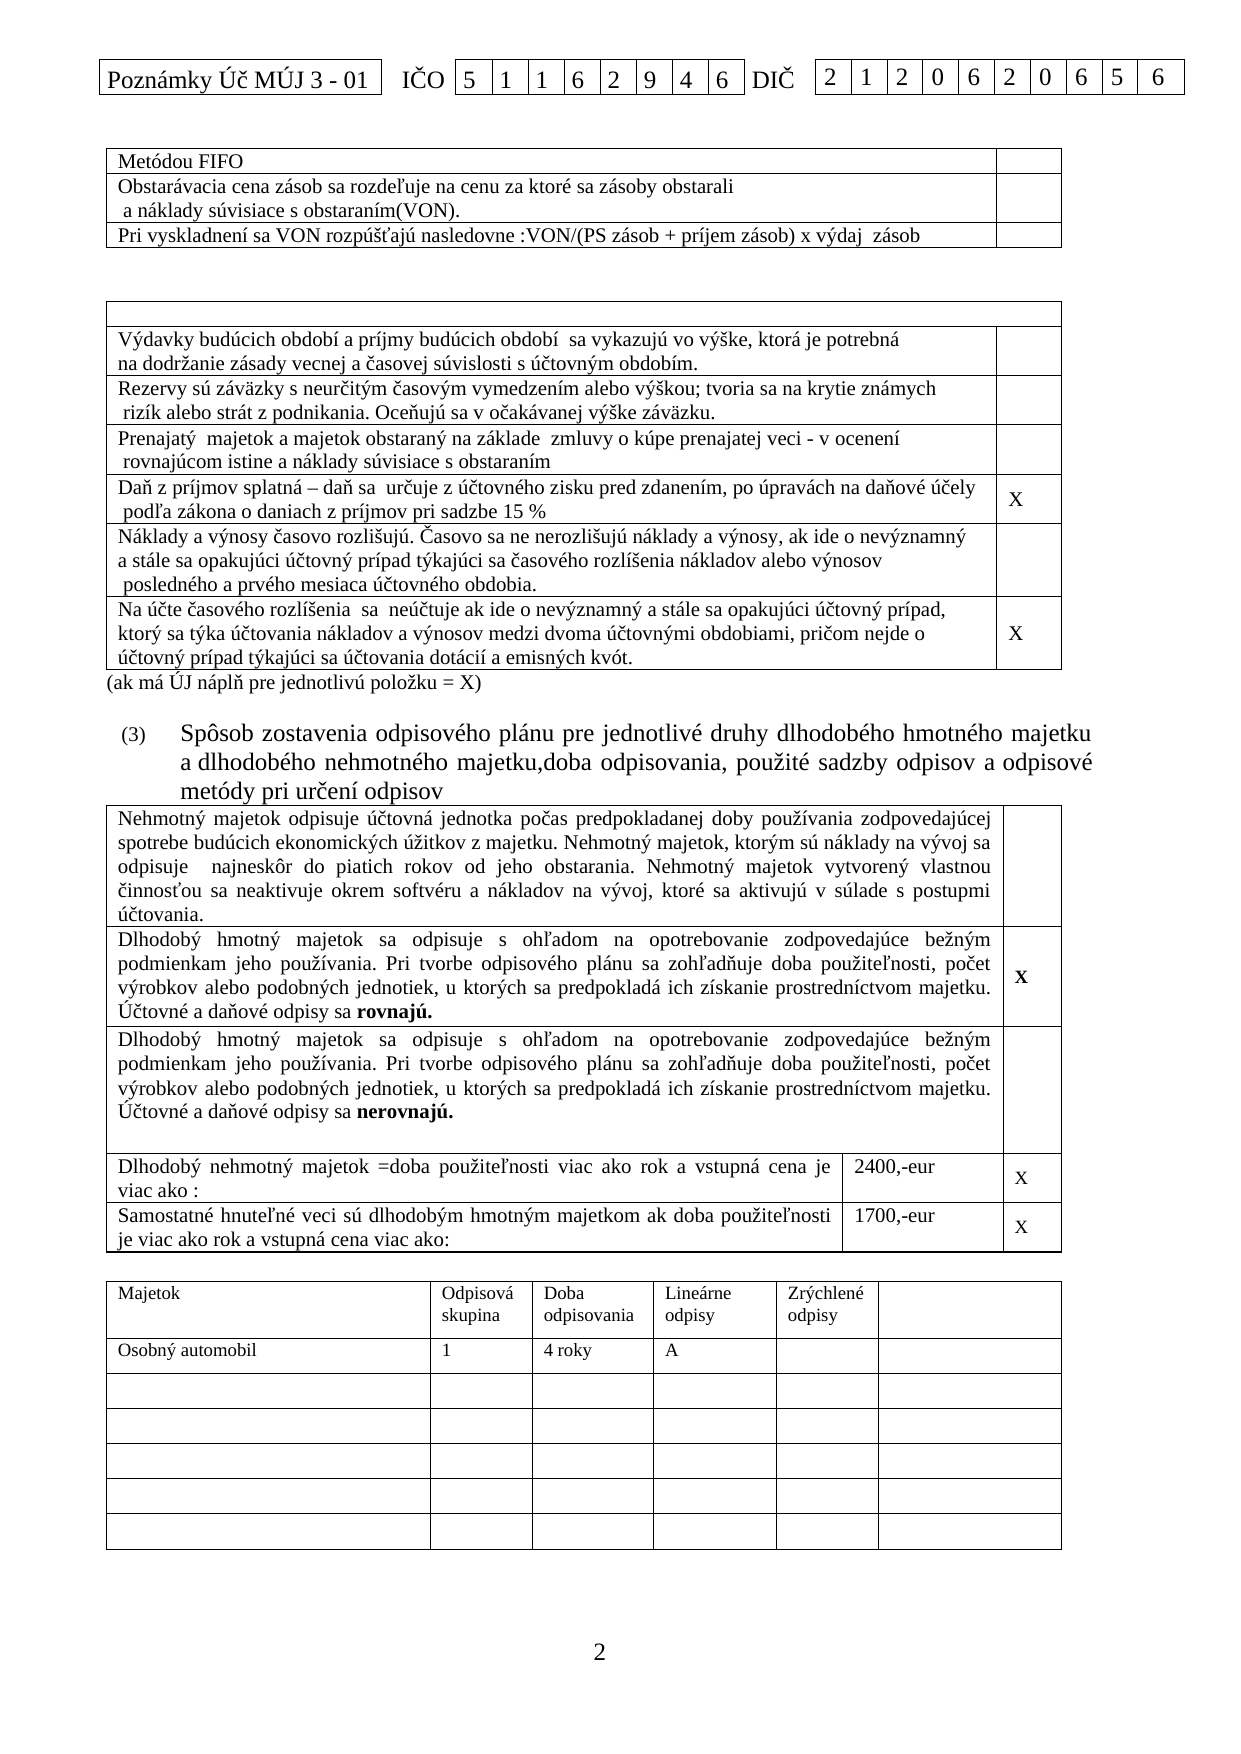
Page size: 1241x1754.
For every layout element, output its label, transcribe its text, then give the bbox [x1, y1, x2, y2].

text (ak má ÚJ náplň pre jednotlivú položku = X) [106, 670, 1092, 694]
table_cell [431, 1479, 532, 1513]
table_cell [997, 524, 1061, 596]
table_cell [533, 1514, 653, 1548]
table_cell [107, 1374, 430, 1408]
table_cell [997, 327, 1061, 375]
table_cell [997, 174, 1061, 222]
table_cell Prenajatý majetok a majetok obstaraný na základe zmluvy o kúpe prenajatej veci - v ocenení rovnajúcom istine a náklady súvisiace s obstaraním [107, 425, 996, 473]
table_cell X [1004, 1203, 1061, 1251]
table_cell [879, 1409, 1061, 1443]
table_cell Obstarávacia cena zásob sa rozdeľuje na cenu za ktoré sa zásoby obstarali a náklady súvisiace s obstaraním(VON). [107, 174, 996, 222]
table_cell [777, 1339, 878, 1373]
table_cell [107, 1409, 430, 1443]
table_cell [654, 1514, 776, 1548]
table_cell [1004, 1027, 1061, 1153]
table_cell Dlhodobý hmotný majetok sa odpisuje s ohľadom na opotrebovanie zodpovedajúce bežným podmienkam jeho používania. Pri tvorbe odpisového plánu sa zohľadňuje doba použiteľnosti, počet výrobkov alebo podobných jednotiek, u ktorých sa predpokladá ich získanie prostredníctvom majetku. Účtovné a daňové odpisy sa rovnajú. [107, 927, 1003, 1026]
table_cell [533, 1409, 653, 1443]
table_cell Osobný automobil [107, 1339, 430, 1373]
table_header Majetok [107, 1282, 430, 1338]
table_cell [107, 1479, 430, 1513]
table_cell [431, 1444, 532, 1478]
table_cell 4 roky [533, 1339, 653, 1373]
table_cell [997, 425, 1061, 473]
table_cell [533, 1374, 653, 1408]
table_header Odpisová skupina [431, 1282, 532, 1338]
table_cell [431, 1514, 532, 1548]
table_cell [879, 1374, 1061, 1408]
table_cell [654, 1479, 776, 1513]
table_header Zrýchlené odpisy [777, 1282, 878, 1338]
table_cell [879, 1339, 1061, 1373]
table_cell Dlhodobý nehmotný majetok =doba použiteľnosti viac ako rok a vstupná cena je viac ako : [107, 1154, 842, 1202]
table_cell [654, 1409, 776, 1443]
table_cell [431, 1409, 532, 1443]
table_cell [879, 1444, 1061, 1478]
table_cell [777, 1374, 878, 1408]
table_cell 1700,-eur [843, 1203, 1003, 1251]
table_cell Daň z príjmov splatná – daň sa určuje z účtovného zisku pred zdanením, po úpravách na daňové účely podľa zákona o daniach z príjmov pri sadzbe 15 % [107, 475, 996, 523]
table_cell [107, 1444, 430, 1478]
table_cell Náklady a výnosy časovo rozlišujú. Časovo sa ne nerozlišujú náklady a výnosy, ak ide o nevýznamný a stále sa opakujúci účtovný prípad týkajúci sa časového rozlíšenia nákladov alebo výnosov posledného a prvého mesiaca účtovného obdobia. [107, 524, 996, 596]
table_header Nehmotný majetok odpisuje účtovná jednotka počas predpokladanej doby používania zodpovedajúcej spotrebe budúcich ekonomických úžitkov z majetku. Nehmotný majetok, ktorým sú náklady na vývoj sa odpisuje najneskôr do piatich rokov od jeho obstarania. Nehmotný majetok vytvorený vlastnou činnosťou sa neaktivuje okrem softvéru a nákladov na vývoj, ktoré sa aktivujú v súlade s postupmi účtovania. [107, 806, 1003, 926]
table_cell [431, 1374, 532, 1408]
table_cell [997, 223, 1061, 247]
list Spôsob zostavenia odpisového plánu pre jednotlivé druhy dlhodobého hmotného majetku a dlhodobého nehmotného majetku,doba odpisovania, použité sadzby odpisov a odpisové metódy pri určení odpisov [121, 718, 1092, 804]
table_cell Rezervy sú záväzky s neurčitým časovým vymedzením alebo výškou; tvoria sa na krytie známych rizík alebo strát z podnikania. Oceňujú sa v očakávanej výške záväzku. [107, 376, 996, 424]
table_cell Metódou FIFO [107, 149, 996, 173]
table_header Lineárne odpisy [654, 1282, 776, 1338]
table_header [879, 1282, 1061, 1338]
table_cell [997, 376, 1061, 424]
table_cell [777, 1444, 878, 1478]
table_cell X [997, 597, 1061, 669]
table_cell Dlhodobý hmotný majetok sa odpisuje s ohľadom na opotrebovanie zodpovedajúce bežným podmienkam jeho používania. Pri tvorbe odpisového plánu sa zohľadňuje doba použiteľnosti, počet výrobkov alebo podobných jednotiek, u ktorých sa predpokladá ich získanie prostredníctvom majetku. Účtovné a daňové odpisy sa nerovnajú. [107, 1027, 1003, 1153]
table_header [107, 302, 1061, 326]
table_cell [777, 1409, 878, 1443]
table_cell A [654, 1339, 776, 1373]
table_header Doba odpisovania [533, 1282, 653, 1338]
table_cell [107, 1514, 430, 1548]
table_cell [654, 1444, 776, 1478]
table_cell [654, 1374, 776, 1408]
table_cell Pri vyskladnení sa VON rozpúšťajú nasledovne :VON/(PS zásob + príjem zásob) x výdaj zásob [107, 223, 996, 247]
table_cell 2400,-eur [843, 1154, 1003, 1202]
table_cell Výdavky budúcich období a príjmy budúcich období sa vykazujú vo výške, ktorá je potrebná na dodržanie zásady vecnej a časovej súvislosti s účtovným obdobím. [107, 327, 996, 375]
table_cell 1 [431, 1339, 532, 1373]
table_cell Na účte časového rozlíšenia sa neúčtuje ak ide o nevýznamný a stále sa opakujúci účtovný prípad, ktorý sa týka účtovania nákladov a výnosov medzi dvoma účtovnými obdobiami, pričom nejde o účtovný prípad týkajúci sa účtovania dotácií a emisných kvót. [107, 597, 996, 669]
table_cell X [1004, 927, 1061, 1026]
table_cell [533, 1479, 653, 1513]
table_cell [879, 1514, 1061, 1548]
table_cell Samostatné hnuteľné veci sú dlhodobým hmotným majetkom ak doba použiteľnosti je viac ako rok a vstupná cena viac ako: [107, 1203, 842, 1251]
table_cell X [997, 475, 1061, 523]
table_header [1004, 806, 1061, 926]
table_cell X [1004, 1154, 1061, 1202]
table_cell [879, 1479, 1061, 1513]
table_cell [777, 1514, 878, 1548]
table_cell [533, 1444, 653, 1478]
table_cell [777, 1479, 878, 1513]
table_cell [997, 149, 1061, 173]
